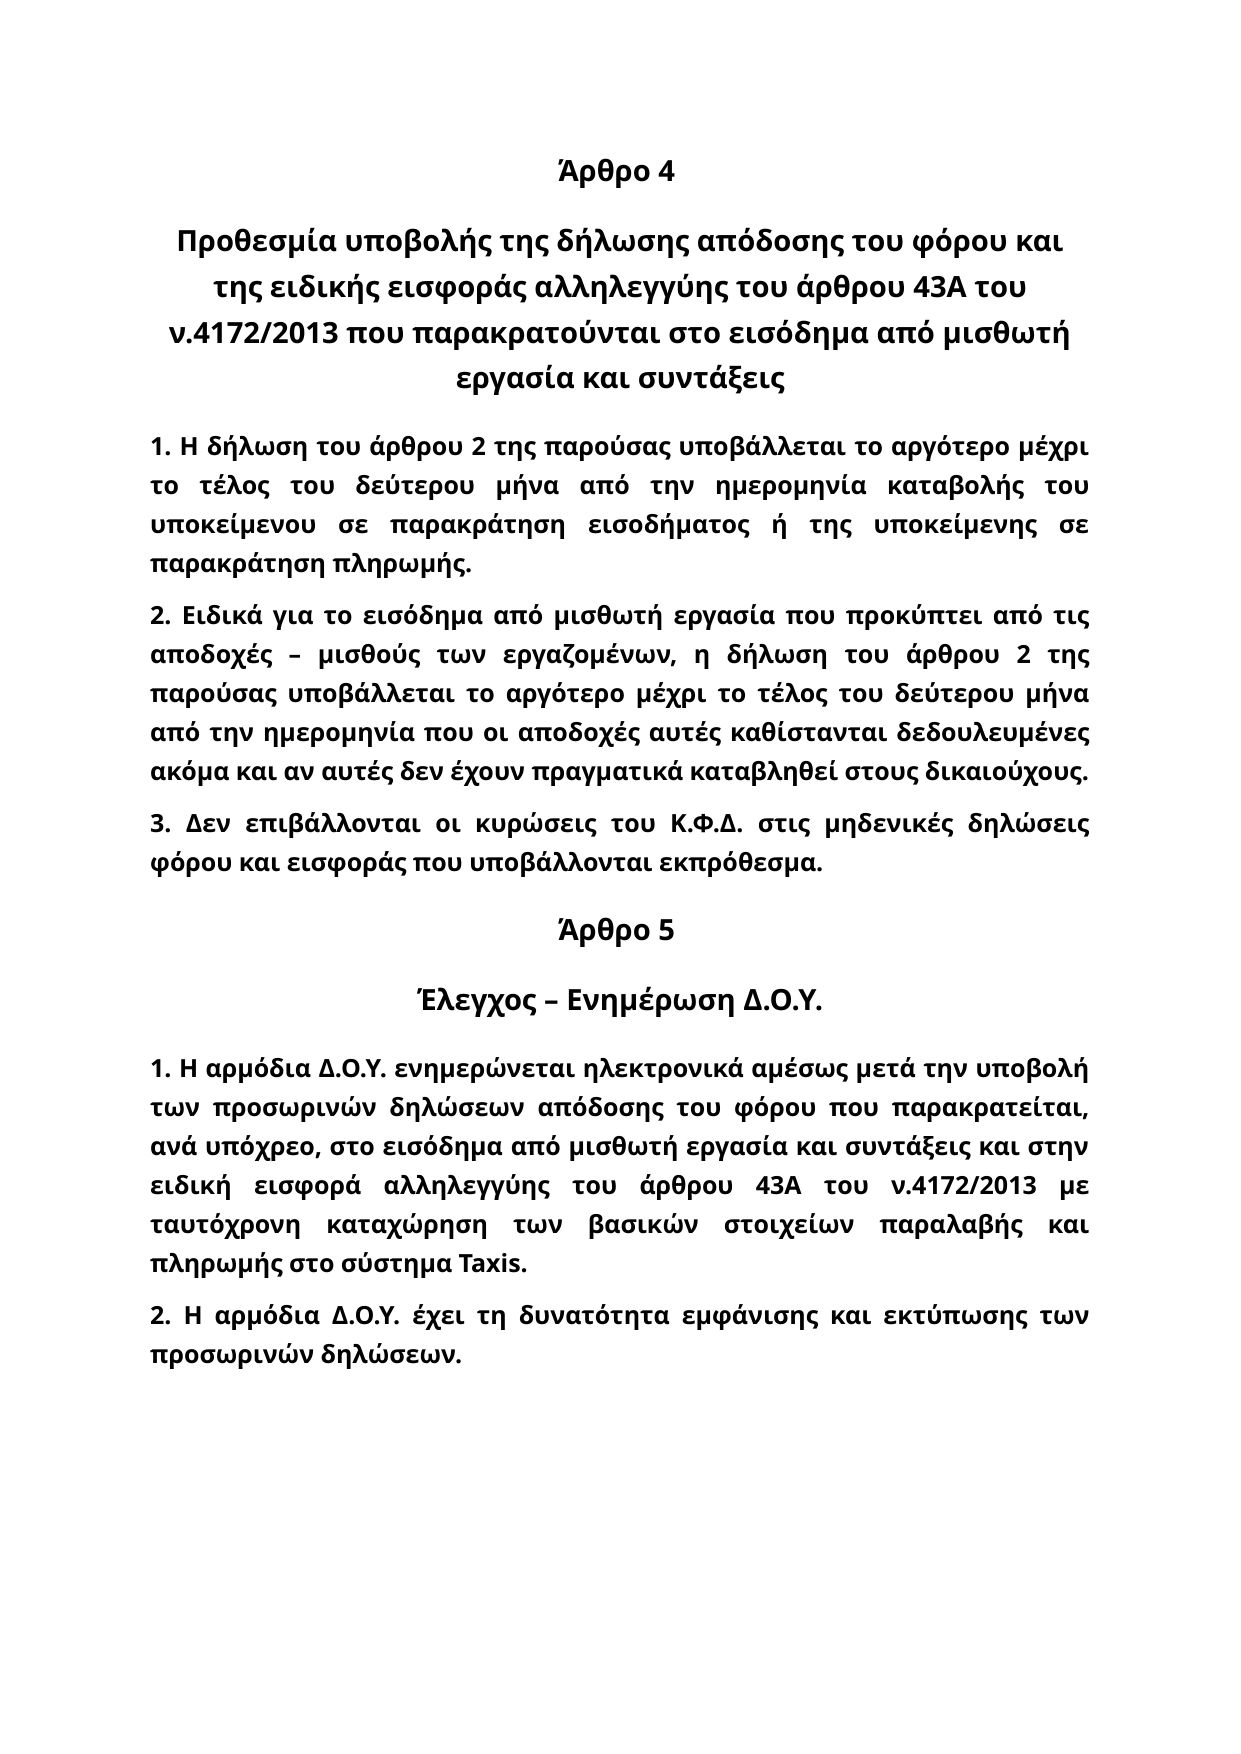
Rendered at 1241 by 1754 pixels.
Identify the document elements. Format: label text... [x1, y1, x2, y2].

subtitle Προθεσμία υποβολής της δήλωσης απόδοσης του φόρου και της ειδικής εισφοράς αλληλεγγύης του άρθρου 43Α του ν.4172/2013 που παρακρατούνται στο εισόδημα από μισθωτή εργασία και συντάξεις [150, 221, 1090, 397]
text 3. Δεν επιβάλλονται οι κυρώσεις του Κ.Φ.Δ. στις μηδενικές δηλώσεις φόρου και εισφοράς που υποβάλλονται εκπρόθεσμα. [150, 806, 1090, 879]
text 1. Η δήλωση του άρθρου 2 της παρούσας υποβάλλεται το αργότερο μέχρι το τέλος του δεύτερου μήνα από την ημερομηνία καταβολής του υποκείμενου σε παρακράτηση εισοδήματος ή της υποκείμενης σε παρακράτηση πληρωμής. [150, 428, 1090, 580]
subtitle Άρθρο 5 [150, 909, 1090, 949]
text 1. Η αρμόδια Δ.Ο.Υ. ενημερώνεται ηλεκτρονικά αμέσως μετά την υποβολή των προσωρινών δηλώσεων απόδοσης του φόρου που παρακρατείται, ανά υπόχρεο, στο εισόδημα από μισθωτή εργασία και συντάξεις και στην ειδική εισφορά αλληλεγγύης του άρθρου 43Α του ν.4172/2013 με ταυτόχρονη καταχώρηση των βασικών στοιχείων παραλαβής και πληρωμής στο σύστημα Taxis. [150, 1050, 1090, 1280]
subtitle Έλεγχος – Ενημέρωση Δ.Ο.Υ. [150, 979, 1090, 1019]
text 2. Η αρμόδια Δ.Ο.Υ. έχει τη δυνατότητα εμφάνισης και εκτύπωσης των προσωρινών δηλώσεων. [150, 1298, 1090, 1371]
text 2. Ειδικά για το εισόδημα από μισθωτή εργασία που προκύπτει από τις αποδοχές – μισθούς των εργαζομένων, η δήλωση του άρθρου 2 της παρούσας υποβάλλεται το αργότερο μέχρι το τέλος του δεύτερου μήνα από την ημερομηνία που οι αποδοχές αυτές καθίστανται δεδουλευμένες ακόμα και αν αυτές δεν έχουν πραγματικά καταβληθεί στους δικαιούχους. [150, 597, 1090, 788]
subtitle Άρθρο 4 [150, 150, 1090, 190]
